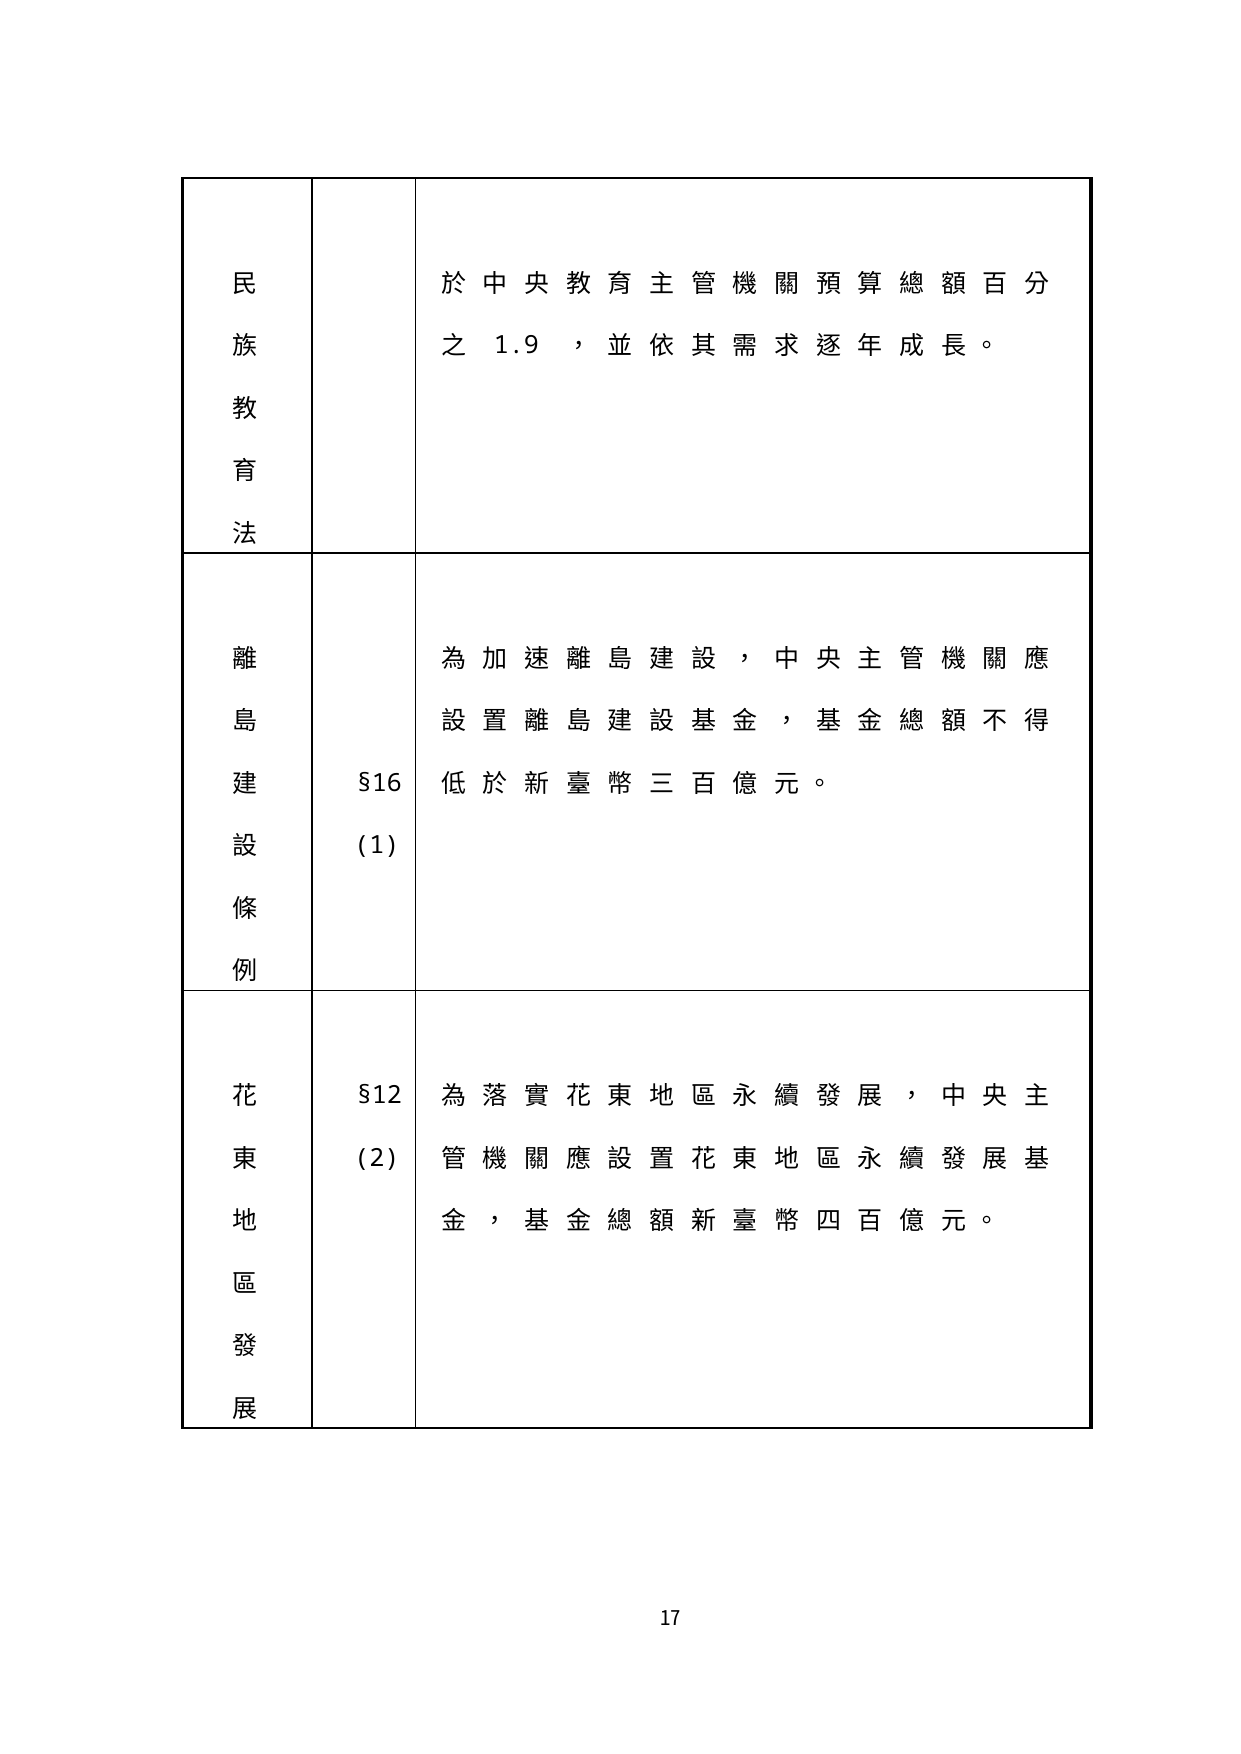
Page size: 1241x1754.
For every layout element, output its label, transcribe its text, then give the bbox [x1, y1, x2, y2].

table_cell 為加速離島建設，中央主管機關應設置離島建設基金，基金總額不得低於新臺幣三百億元。 [416, 554, 1089, 990]
table_cell 於中央教育主管機關預算總額百分之1.9，並依其需求逐年成長。 [416, 179, 1089, 552]
table_cell 離島建設條例 [184, 554, 311, 990]
table_cell 民族教育法 [184, 179, 311, 552]
table_cell §12(2) [313, 991, 415, 1427]
table_cell 為落實花東地區永續發展，中央主管機關應設置花東地區永續發展基金，基金總額新臺幣四百億元。 [416, 991, 1089, 1427]
table_cell 花東地區發展 [184, 991, 311, 1427]
table_cell §16(1) [313, 554, 415, 990]
table_cell [313, 179, 415, 552]
